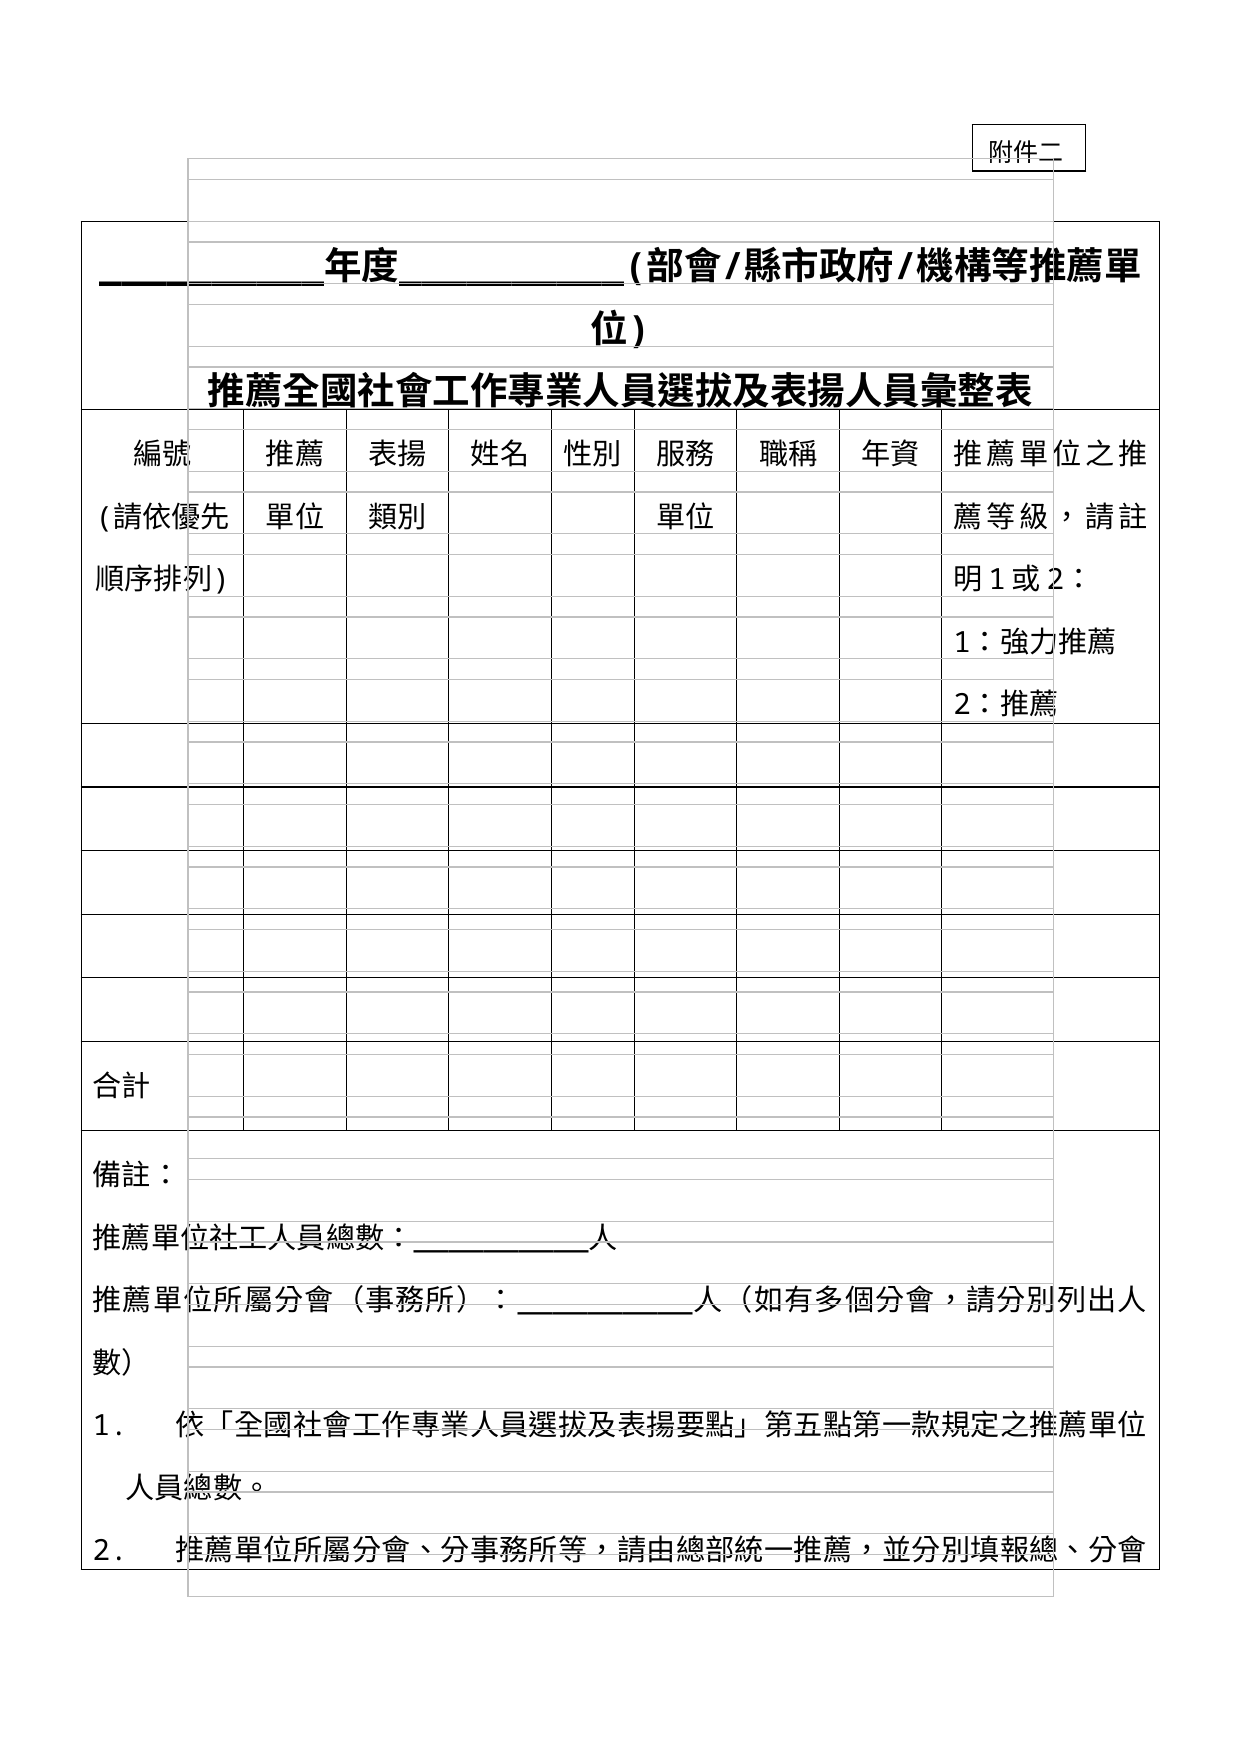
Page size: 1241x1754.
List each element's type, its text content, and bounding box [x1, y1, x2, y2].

table_cell [449, 851, 551, 866]
table_cell [449, 1055, 551, 1096]
table_cell [347, 930, 448, 971]
text 附件二 [988, 133, 1070, 163]
table_cell [189, 1042, 243, 1054]
table_cell [737, 972, 839, 977]
table_cell [635, 472, 736, 491]
table_cell [347, 410, 448, 429]
table_cell [635, 1042, 736, 1054]
table_cell [737, 659, 839, 679]
table_cell [449, 534, 551, 554]
table_cell [449, 978, 551, 991]
table_cell 備註： 推薦單位社工人員總數：__________人 推薦單位所屬分會（事務所）：__________人（如有多個分會，請分別列出人數） 依「全國社會工作專業人員選拔及表揚要點」第五點第一款規定之推薦單位人員總數。 推薦單位所屬分會、分事務所等，請由總部統一推薦，並分別填報總、分會之社工人員總數。 [189, 1180, 1053, 1221]
table_cell 推薦單位之推薦等級，請註明1或2： 1：強力推薦 2：推薦 [942, 618, 1053, 658]
table_cell [635, 618, 736, 658]
table_cell [942, 978, 1053, 991]
table_cell [942, 1055, 1053, 1096]
table_cell [942, 909, 1053, 913]
table_cell [1054, 915, 1159, 977]
table_cell [347, 724, 448, 741]
table_cell 推薦單位之推薦等級，請註明1或2： 1：強力推薦 2：推薦 [942, 597, 1053, 616]
table_header __________年度__________(部會/縣市政府/機構等推薦單位) 推薦全國社會工作專業人員選拔及表揚人員彙整表 [189, 347, 1053, 366]
table_header __________年度__________(部會/縣市政府/機構等推薦單位) 推薦全國社會工作專業人員選拔及表揚人員彙整表 [1054, 222, 1159, 409]
table_cell [737, 1042, 839, 1054]
table_cell [189, 1055, 243, 1096]
table_cell [449, 972, 551, 977]
table_cell [82, 915, 187, 977]
table_cell [840, 618, 941, 658]
table_cell [840, 909, 941, 913]
table_cell [449, 1034, 551, 1041]
table_cell [1054, 788, 1159, 850]
table_cell [635, 915, 736, 929]
table_cell 編號 (請依優先順序排列) [189, 430, 243, 471]
table_cell [189, 788, 243, 804]
table_cell [552, 1118, 634, 1130]
table_cell [449, 805, 551, 846]
table_cell [82, 724, 187, 786]
table_header __________年度__________(部會/縣市政府/機構等推薦單位) 推薦全國社會工作專業人員選拔及表揚人員彙整表 [189, 284, 1053, 304]
table_cell 備註： 推薦單位社工人員總數：__________人 推薦單位所屬分會（事務所）：__________人（如有多個分會，請分別列出人數） 依「全國社會工作專業人員選拔及表揚要點」第五點第一款規定之推薦單位人員總數。 推薦單位所屬分會、分事務所等，請由總部統一推薦，並分別填報總、分會之社工人員總數。 [189, 1493, 1053, 1533]
table_cell [635, 909, 736, 913]
table_cell [347, 680, 448, 721]
table_cell [347, 1034, 448, 1041]
table_cell 備註： 推薦單位社工人員總數：__________人 推薦單位所屬分會（事務所）：__________人（如有多個分會，請分別列出人數） 依「全國社會工作專業人員選拔及表揚要點」第五點第一款規定之推薦單位人員總數。 推薦單位所屬分會、分事務所等，請由總部統一推薦，並分別填報總、分會之社工人員總數。 [189, 1159, 1053, 1179]
table_cell [449, 659, 551, 679]
table_cell [840, 1042, 941, 1054]
table_cell [737, 930, 839, 971]
table_cell [737, 978, 839, 991]
table_cell [737, 868, 839, 908]
table_cell [449, 868, 551, 908]
table_cell [552, 743, 634, 783]
table_cell 表揚 [347, 430, 448, 471]
table_cell [347, 597, 448, 616]
table_cell [244, 472, 346, 491]
table_cell [189, 868, 243, 908]
table_cell [737, 1118, 839, 1130]
table_cell 備註： 推薦單位社工人員總數：__________人 推薦單位所屬分會（事務所）：__________人（如有多個分會，請分別列出人數） 依「全國社會工作專業人員選拔及表揚要點」第五點第一款規定之推薦單位人員總數。 推薦單位所屬分會、分事務所等，請由總部統一推薦，並分別填報總、分會之社工人員總數。 [1054, 1131, 1159, 1569]
table_header __________年度__________(部會/縣市政府/機構等推薦單位) 推薦全國社會工作專業人員選拔及表揚人員彙整表 [189, 222, 1053, 241]
table_cell [942, 1118, 1053, 1130]
table_cell 編號 (請依優先順序排列) [189, 534, 243, 554]
table_cell [552, 930, 634, 971]
table_cell [189, 909, 243, 913]
table_cell [552, 618, 634, 658]
table_cell [552, 410, 634, 429]
table_cell [942, 1042, 1053, 1054]
table_cell 性別 [552, 430, 634, 471]
table_cell [244, 868, 346, 908]
table_cell [552, 493, 634, 533]
table_cell [737, 724, 839, 741]
table_cell [942, 993, 1053, 1033]
table_cell 備註： 推薦單位社工人員總數：__________人 推薦單位所屬分會（事務所）：__________人（如有多個分會，請分別列出人數） 依「全國社會工作專業人員選拔及表揚要點」第五點第一款規定之推薦單位人員總數。 推薦單位所屬分會、分事務所等，請由總部統一推薦，並分別填報總、分會之社工人員總數。 [189, 1534, 1053, 1554]
table_cell [347, 555, 448, 596]
table_cell [737, 1097, 839, 1116]
table_cell [942, 724, 1053, 741]
table_cell [737, 597, 839, 616]
table_cell [189, 930, 243, 971]
table_cell [347, 1118, 448, 1130]
table_cell [347, 915, 448, 929]
table_cell [840, 724, 941, 741]
table_cell [189, 743, 243, 783]
table_cell [552, 680, 634, 721]
table_cell [840, 978, 941, 991]
table_cell [840, 555, 941, 596]
table_cell 備註： 推薦單位社工人員總數：__________人 推薦單位所屬分會（事務所）：__________人（如有多個分會，請分別列出人數） 依「全國社會工作專業人員選拔及表揚要點」第五點第一款規定之推薦單位人員總數。 推薦單位所屬分會、分事務所等，請由總部統一推薦，並分別填報總、分會之社工人員總數。 [189, 1222, 1053, 1241]
table_cell [840, 805, 941, 846]
table_cell [347, 868, 448, 908]
table_cell [840, 680, 941, 721]
table_cell [552, 909, 634, 913]
table_cell [1054, 724, 1159, 786]
table_cell [840, 534, 941, 554]
table_cell [635, 680, 736, 721]
table_cell [635, 993, 736, 1033]
table_cell [840, 788, 941, 804]
table_cell [189, 972, 243, 977]
table_cell 備註： 推薦單位社工人員總數：__________人 推薦單位所屬分會（事務所）：__________人（如有多個分會，請分別列出人數） 依「全國社會工作專業人員選拔及表揚要點」第五點第一款規定之推薦單位人員總數。 推薦單位所屬分會、分事務所等，請由總部統一推薦，並分別填報總、分會之社工人員總數。 [189, 1131, 1053, 1158]
table_cell [840, 993, 941, 1033]
table_cell [244, 1034, 346, 1041]
table_cell [552, 597, 634, 616]
table_cell [942, 851, 1053, 866]
table_cell [840, 410, 941, 429]
table_cell [737, 493, 839, 533]
table_cell [552, 805, 634, 846]
table_cell [449, 555, 551, 596]
table_cell [737, 788, 839, 804]
table_cell [347, 805, 448, 846]
table_cell 編號 (請依優先順序排列) [189, 659, 243, 679]
table_cell [942, 805, 1053, 846]
table_cell 編號 (請依優先順序排列) [189, 410, 243, 429]
table_cell 備註： 推薦單位社工人員總數：__________人 推薦單位所屬分會（事務所）：__________人（如有多個分會，請分別列出人數） 依「全國社會工作專業人員選拔及表揚要點」第五點第一款規定之推薦單位人員總數。 推薦單位所屬分會、分事務所等，請由總部統一推薦，並分別填報總、分會之社工人員總數。 [189, 1305, 1053, 1346]
table_cell [635, 659, 736, 679]
table_cell [1054, 978, 1159, 1041]
table_cell 類別 [347, 493, 448, 533]
table_cell 推薦 [244, 430, 346, 471]
table_cell 推薦單位之推薦等級，請註明1或2： 1：強力推薦 2：推薦 [942, 410, 1053, 429]
table_cell [840, 1055, 941, 1096]
table_cell 推薦單位之推薦等級，請註明1或2： 1：強力推薦 2：推薦 [942, 659, 1053, 679]
table_cell [552, 868, 634, 908]
table_cell [347, 1097, 448, 1116]
table_cell [635, 410, 736, 429]
table_cell [737, 743, 839, 783]
table_cell [840, 659, 941, 679]
table_cell [635, 1118, 736, 1130]
table_cell [635, 1097, 736, 1116]
table_cell [449, 993, 551, 1033]
table_cell [82, 978, 187, 1041]
table_cell [347, 978, 448, 991]
table_cell [189, 805, 243, 846]
table_cell [552, 993, 634, 1033]
table_cell 姓名 [449, 430, 551, 471]
table_cell [552, 1034, 634, 1041]
table_cell [942, 868, 1053, 908]
table_cell 推薦單位之推薦等級，請註明1或2： 1：強力推薦 2：推薦 [1054, 410, 1159, 723]
table_header __________年度__________(部會/縣市政府/機構等推薦單位) 推薦全國社會工作專業人員選拔及表揚人員彙整表 [82, 222, 187, 409]
table_cell [737, 680, 839, 721]
table_cell [840, 1118, 941, 1130]
table_cell [635, 930, 736, 971]
table_cell [635, 978, 736, 991]
table_cell [244, 993, 346, 1033]
table_cell [1054, 851, 1159, 913]
table_cell [552, 659, 634, 679]
table_cell [840, 915, 941, 929]
table_cell [189, 724, 243, 741]
table_cell [449, 618, 551, 658]
table_cell [737, 805, 839, 846]
table_cell [449, 1042, 551, 1054]
table_cell [635, 868, 736, 908]
table_cell [82, 788, 187, 850]
table_cell 推薦單位之推薦等級，請註明1或2： 1：強力推薦 2：推薦 [942, 472, 1053, 491]
table_cell [244, 680, 346, 721]
table_cell [189, 851, 243, 866]
table_cell [737, 1055, 839, 1096]
table_cell [737, 993, 839, 1033]
table_cell [244, 534, 346, 554]
table_cell [244, 915, 346, 929]
table_cell 備註： 推薦單位社工人員總數：__________人 推薦單位所屬分會（事務所）：__________人（如有多個分會，請分別列出人數） 依「全國社會工作專業人員選拔及表揚要點」第五點第一款規定之推薦單位人員總數。 推薦單位所屬分會、分事務所等，請由總部統一推薦，並分別填報總、分會之社工人員總數。 [189, 1347, 1053, 1366]
table_cell [244, 724, 346, 741]
table_cell [449, 788, 551, 804]
table_cell [635, 851, 736, 866]
table_cell [189, 915, 243, 929]
table_cell [449, 930, 551, 971]
table_cell 編號 (請依優先順序排列) [189, 472, 243, 491]
table_cell [552, 978, 634, 991]
table_cell [449, 909, 551, 913]
table_cell [840, 472, 941, 491]
table_cell 服務 [635, 430, 736, 471]
table_cell 職稱 [737, 430, 839, 471]
table_cell [244, 597, 346, 616]
table_cell [840, 493, 941, 533]
table_cell [552, 972, 634, 977]
table_cell [244, 618, 346, 658]
table_cell [737, 534, 839, 554]
table_cell [244, 909, 346, 913]
table_cell [244, 788, 346, 804]
table_cell [737, 555, 839, 596]
table_cell [244, 1118, 346, 1130]
table_cell [1054, 1042, 1159, 1130]
table_cell [244, 1042, 346, 1054]
table_cell [552, 724, 634, 741]
table_cell 備註： 推薦單位社工人員總數：__________人 推薦單位所屬分會（事務所）：__________人（如有多個分會，請分別列出人數） 依「全國社會工作專業人員選拔及表揚要點」第五點第一款規定之推薦單位人員總數。 推薦單位所屬分會、分事務所等，請由總部統一推薦，並分別填報總、分會之社工人員總數。 [189, 1368, 1053, 1408]
table_cell [635, 805, 736, 846]
table_cell [840, 1097, 941, 1116]
table_cell [347, 659, 448, 679]
table_cell [942, 743, 1053, 783]
table_cell [244, 1055, 346, 1096]
table_cell [552, 472, 634, 491]
table_cell 編號 (請依優先順序排列) [189, 555, 243, 596]
table_cell [244, 972, 346, 977]
table_cell [244, 410, 346, 429]
table_cell [347, 972, 448, 977]
table_cell [942, 1034, 1053, 1041]
table_cell [449, 472, 551, 491]
table_cell [635, 534, 736, 554]
table_cell 備註： 推薦單位社工人員總數：__________人 推薦單位所屬分會（事務所）：__________人（如有多個分會，請分別列出人數） 依「全國社會工作專業人員選拔及表揚要點」第五點第一款規定之推薦單位人員總數。 推薦單位所屬分會、分事務所等，請由總部統一推薦，並分別填報總、分會之社工人員總數。 [82, 1131, 187, 1569]
table_cell [840, 972, 941, 977]
table_cell [244, 555, 346, 596]
table_cell 備註： 推薦單位社工人員總數：__________人 推薦單位所屬分會（事務所）：__________人（如有多個分會，請分別列出人數） 依「全國社會工作專業人員選拔及表揚要點」第五點第一款規定之推薦單位人員總數。 推薦單位所屬分會、分事務所等，請由總部統一推薦，並分別填報總、分會之社工人員總數。 [189, 1430, 1053, 1471]
table_cell [737, 851, 839, 866]
table_cell [552, 1055, 634, 1096]
table_cell [942, 788, 1053, 804]
table_cell [347, 788, 448, 804]
table_cell 編號 (請依優先順序排列) [189, 680, 243, 721]
table_cell [244, 851, 346, 866]
table_cell 編號 (請依優先順序排列) [189, 597, 243, 616]
table_cell [347, 618, 448, 658]
table_cell [552, 555, 634, 596]
table_cell [449, 410, 551, 429]
table_cell 單位 [244, 493, 346, 533]
table_cell [347, 534, 448, 554]
table_header __________年度__________(部會/縣市政府/機構等推薦單位) 推薦全國社會工作專業人員選拔及表揚人員彙整表 [189, 243, 1053, 283]
table_cell [449, 724, 551, 741]
table_cell 備註： 推薦單位社工人員總數：__________人 推薦單位所屬分會（事務所）：__________人（如有多個分會，請分別列出人數） 依「全國社會工作專業人員選拔及表揚要點」第五點第一款規定之推薦單位人員總數。 推薦單位所屬分會、分事務所等，請由總部統一推薦，並分別填報總、分會之社工人員總數。 [189, 1243, 1053, 1283]
table_cell [635, 1034, 736, 1041]
table_cell [244, 978, 346, 991]
table_cell [942, 930, 1053, 971]
table_cell 備註： 推薦單位社工人員總數：__________人 推薦單位所屬分會（事務所）：__________人（如有多個分會，請分別列出人數） 依「全國社會工作專業人員選拔及表揚要點」第五點第一款規定之推薦單位人員總數。 推薦單位所屬分會、分事務所等，請由總部統一推薦，並分別填報總、分會之社工人員總數。 [189, 1284, 1053, 1304]
table_cell [347, 851, 448, 866]
table_cell [347, 743, 448, 783]
table_cell [840, 1034, 941, 1041]
table_cell [189, 1118, 243, 1130]
table_cell [942, 972, 1053, 977]
table_cell 備註： 推薦單位社工人員總數：__________人 推薦單位所屬分會（事務所）：__________人（如有多個分會，請分別列出人數） 依「全國社會工作專業人員選拔及表揚要點」第五點第一款規定之推薦單位人員總數。 推薦單位所屬分會、分事務所等，請由總部統一推薦，並分別填報總、分會之社工人員總數。 [189, 1409, 1053, 1429]
table_cell [244, 659, 346, 679]
table_cell 備註： 推薦單位社工人員總數：__________人 推薦單位所屬分會（事務所）：__________人（如有多個分會，請分別列出人數） 依「全國社會工作專業人員選拔及表揚要點」第五點第一款規定之推薦單位人員總數。 推薦單位所屬分會、分事務所等，請由總部統一推薦，並分別填報總、分會之社工人員總數。 [189, 1555, 1053, 1569]
table_cell [347, 1042, 448, 1054]
table_cell [449, 743, 551, 783]
table_cell [449, 1118, 551, 1130]
table_cell [244, 743, 346, 783]
table_cell [552, 915, 634, 929]
table_cell [737, 909, 839, 913]
table_cell 編號 (請依優先順序排列) [189, 618, 243, 658]
table_cell [840, 743, 941, 783]
table_cell [840, 868, 941, 908]
table_cell [552, 534, 634, 554]
table_cell 編號 (請依優先順序排列) [189, 493, 243, 533]
table_cell 推薦單位之推薦等級，請註明1或2： 1：強力推薦 2：推薦 [942, 430, 1053, 471]
table_cell [737, 1034, 839, 1041]
table_cell [552, 1097, 634, 1116]
table_cell [347, 1055, 448, 1096]
table_cell [552, 1042, 634, 1054]
table_cell [552, 851, 634, 866]
table_cell [635, 743, 736, 783]
table_cell [347, 909, 448, 913]
table_cell [347, 472, 448, 491]
table_cell [635, 597, 736, 616]
table_cell [189, 1034, 243, 1041]
table_cell [244, 930, 346, 971]
table_cell 備註： 推薦單位社工人員總數：__________人 推薦單位所屬分會（事務所）：__________人（如有多個分會，請分別列出人數） 依「全國社會工作專業人員選拔及表揚要點」第五點第一款規定之推薦單位人員總數。 推薦單位所屬分會、分事務所等，請由總部統一推薦，並分別填報總、分會之社工人員總數。 [189, 1472, 1053, 1491]
table_cell [189, 978, 243, 991]
table_cell [942, 915, 1053, 929]
table_cell 推薦單位之推薦等級，請註明1或2： 1：強力推薦 2：推薦 [942, 534, 1053, 554]
table_cell 單位 [635, 493, 736, 533]
table_cell [189, 1097, 243, 1116]
table_cell 年資 [840, 430, 941, 471]
table_cell 推薦單位之推薦等級，請註明1或2： 1：強力推薦 2：推薦 [942, 493, 1053, 533]
table_cell [635, 555, 736, 596]
table_cell [840, 930, 941, 971]
table_cell [737, 618, 839, 658]
table_cell [449, 597, 551, 616]
table_header __________年度__________(部會/縣市政府/機構等推薦單位) 推薦全國社會工作專業人員選拔及表揚人員彙整表 [189, 305, 1053, 346]
table_cell [449, 915, 551, 929]
table_cell [347, 993, 448, 1033]
table_cell [552, 788, 634, 804]
table_cell [635, 724, 736, 741]
table_cell [82, 851, 187, 913]
table_cell 推薦單位之推薦等級，請註明1或2： 1：強力推薦 2：推薦 [942, 680, 1053, 721]
table_cell [244, 1097, 346, 1116]
table_cell 合計 [82, 1042, 187, 1130]
table_cell [449, 493, 551, 533]
table_cell [840, 851, 941, 866]
table_cell [449, 1097, 551, 1116]
table_cell 推薦單位之推薦等級，請註明1或2： 1：強力推薦 2：推薦 [942, 555, 1053, 596]
table_cell [635, 788, 736, 804]
table_cell [840, 597, 941, 616]
table_cell [737, 915, 839, 929]
table_cell [244, 805, 346, 846]
table_header __________年度__________(部會/縣市政府/機構等推薦單位) 推薦全國社會工作專業人員選拔及表揚人員彙整表 [189, 368, 1053, 408]
table_cell [737, 410, 839, 429]
table_cell [942, 1097, 1053, 1116]
table_cell [449, 680, 551, 721]
table_cell [635, 1055, 736, 1096]
table_cell 編號 (請依優先順序排列) [82, 410, 187, 723]
table_cell [635, 972, 736, 977]
table_cell [189, 993, 243, 1033]
table_cell [737, 472, 839, 491]
